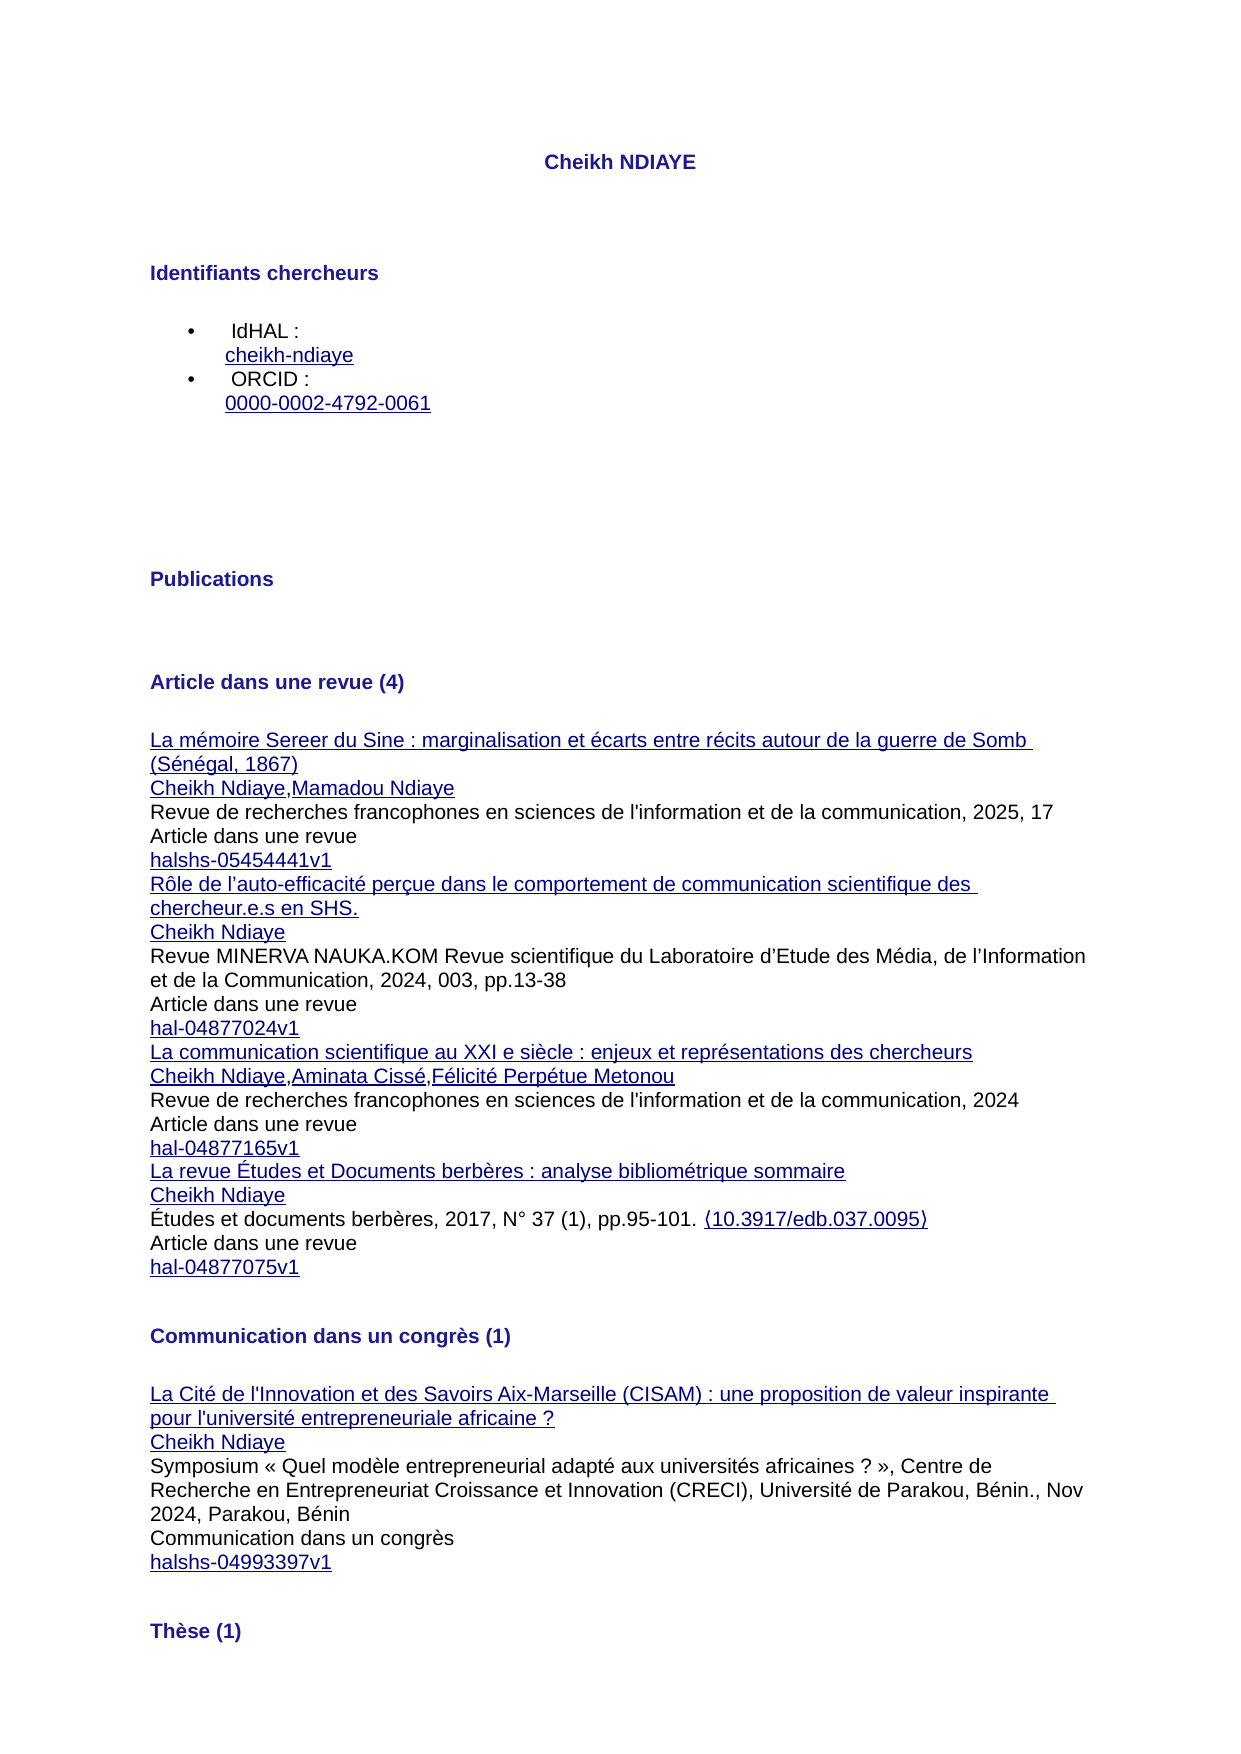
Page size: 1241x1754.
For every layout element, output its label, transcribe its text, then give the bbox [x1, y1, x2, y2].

subtitle Publications [150, 567, 1090, 591]
table_cell La communication scientifique au XXI e siècle : enjeux et représentations des chercheurs Cheikh Ndiaye,Aminata Cissé,Félicité Perpétue Metonou Revue de recherches francophones en sciences de l'information et de la communication, 2024 Article dans une revue hal-04877165v1 [150, 1040, 1090, 1159]
subtitle Communication dans un congrès (1) [150, 1324, 1090, 1348]
subtitle Thèse (1) [150, 1619, 1090, 1643]
list cheikh-ndiaye [187, 343, 1090, 367]
table_header La mémoire Sereer du Sine : marginalisation et écarts entre récits autour de la guerre de Somb (Sénégal, 1867) Cheikh Ndiaye,Mamadou Ndiaye Revue de recherches francophones en sciences de l'information et de la communication, 2025, 17 Article dans une revue halshs-05454441v1 [150, 728, 1090, 872]
list IdHAL : [187, 319, 1090, 343]
subtitle Cheikh NDIAYE [150, 150, 1090, 174]
table_header La Cité de l'Innovation et des Savoirs Aix-Marseille (CISAM) : une proposition de valeur inspirante pour l'université entrepreneuriale africaine ? Cheikh Ndiaye Symposium « Quel modèle entrepreneurial adapté aux universités africaines ? », Centre de Recherche en Entrepreneuriat Croissance et Innovation (CRECI), Université de Parakou, Bénin., Nov 2024, Parakou, Bénin Communication dans un congrès halshs-04993397v1 [150, 1382, 1090, 1574]
table_cell Rôle de l’auto-efficacité perçue dans le comportement de communication scientifique des chercheur.e.s en SHS. Cheikh Ndiaye Revue MINERVA NAUKA.KOM Revue scientifique du Laboratoire d’Etude des Média, de l’Information et de la Communication, 2024, 003, pp.13-38 Article dans une revue hal-04877024v1 [150, 872, 1090, 1039]
subtitle Article dans une revue (4) [150, 670, 1090, 694]
table_cell La revue Études et Documents berbères : analyse bibliométrique sommaire Cheikh Ndiaye Études et documents berbères, 2017, N° 37 (1), pp.95-101. ⟨10.3917/edb.037.0095⟩ Article dans une revue hal-04877075v1 [150, 1159, 1090, 1279]
subtitle Identifiants chercheurs [150, 260, 1090, 284]
list 0000-0002-4792-0061 [187, 391, 1090, 414]
list ORCID : [187, 367, 1090, 391]
